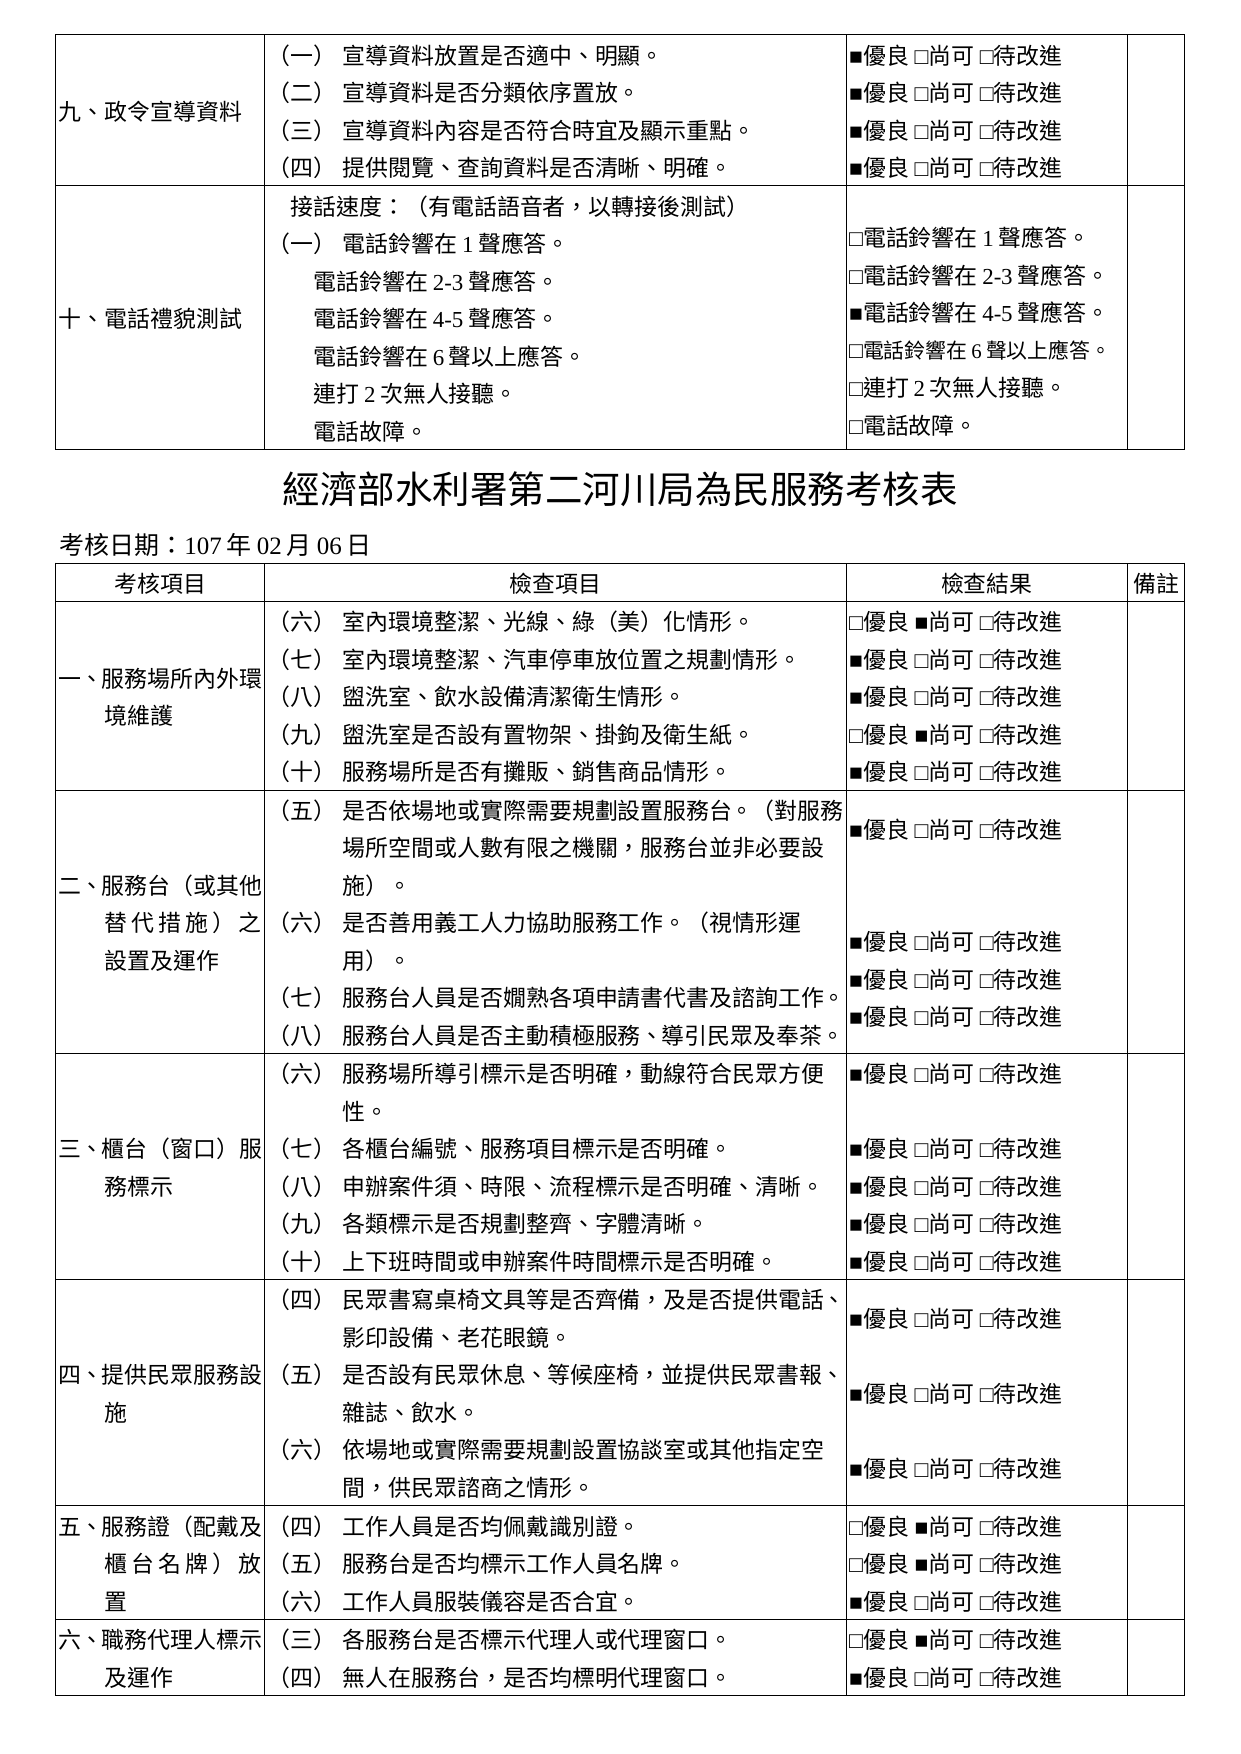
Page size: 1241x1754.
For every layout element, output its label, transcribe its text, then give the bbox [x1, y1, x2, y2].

table_cell 工作人員是否均佩戴識別證。 服務台是否均標示工作人員名牌。 工作人員服裝儀容是否合宜。 [265, 1506, 846, 1619]
table_cell ■優良 □尚可 □待改進 ■優良 □尚可 □待改進 ■優良 □尚可 □待改進 [847, 1280, 1127, 1505]
table_cell 室內環境整潔、光線、綠（美）化情形。 室內環境整潔、汽車停車放位置之規劃情形。 盥洗室、飲水設備清潔衛生情形。 盥洗室是否設有置物架、掛鉤及衛生紙。 服務場所是否有攤販、銷售商品情形。 [265, 602, 846, 789]
table_cell [1128, 35, 1184, 185]
table_cell [1128, 602, 1184, 789]
table_cell 六、職務代理人標示及運作 [56, 1620, 264, 1695]
table_cell [1128, 1280, 1184, 1505]
table_header 備註 [1128, 564, 1184, 601]
table_header 檢查結果 [847, 564, 1127, 601]
table_cell □優良 ■尚可 □待改進 ■優良 □尚可 □待改進 [847, 1620, 1127, 1695]
table_cell 民眾書寫桌椅文具等是否齊備，及是否提供電話、影印設備、老花眼鏡。 是否設有民眾休息、等候座椅，並提供民眾書報、雜誌、飲水。 依場地或實際需要規劃設置協談室或其他指定空間，供民眾諮商之情形。 [265, 1280, 846, 1505]
table_cell [1128, 1620, 1184, 1695]
table_cell □電話鈴響在1聲應答。 □電話鈴響在2-3聲應答。 ■電話鈴響在4-5聲應答。 □電話鈴響在6聲以上應答。 □連打2次無人接聽。 □電話故障。 [847, 186, 1127, 449]
table_cell ■優良 □尚可 □待改進 ■優良 □尚可 □待改進 ■優良 □尚可 □待改進 ■優良 □尚可 □待改進 [847, 791, 1127, 1053]
table_cell 宣導資料放置是否適中、明顯。 宣導資料是否分類依序置放。 宣導資料內容是否符合時宜及顯示重點。 提供閱覽、查詢資料是否清晰、明確。 [265, 35, 846, 185]
table_cell 九、政令宣導資料 [56, 35, 264, 185]
text 考核日期：107年02月06日 [59, 525, 1181, 562]
table_cell ■優良 □尚可 □待改進 ■優良 □尚可 □待改進 ■優良 □尚可 □待改進 ■優良 □尚可 □待改進 [847, 35, 1127, 185]
table_cell [1128, 186, 1184, 449]
table_cell □優良 ■尚可 □待改進 ■優良 □尚可 □待改進 ■優良 □尚可 □待改進 □優良 ■尚可 □待改進 ■優良 □尚可 □待改進 [847, 602, 1127, 789]
text 經濟部水利署第二河川局為民服務考核表 [59, 450, 1181, 525]
table_cell 二、服務台（或其他替代措施）之設置及運作 [56, 791, 264, 1053]
table_cell [1128, 1054, 1184, 1279]
table_cell [1128, 791, 1184, 1053]
table_header 檢查項目 [265, 564, 846, 601]
table_header 考核項目 [56, 564, 264, 601]
table_cell □優良 ■尚可 □待改進 □優良 ■尚可 □待改進 ■優良 □尚可 □待改進 [847, 1506, 1127, 1619]
table_cell 四、提供民眾服務設施 [56, 1280, 264, 1505]
table_cell 接話速度：（有電話語音者，以轉接後測試） 電話鈴響在1聲應答。 電話鈴響在2-3聲應答。 電話鈴響在4-5聲應答。 電話鈴響在6聲以上應答。 連打2次無人接聽。 電話故障。 [265, 186, 846, 449]
table_cell 五、服務證（配戴及櫃台名牌）放置 [56, 1506, 264, 1619]
table_cell 十、電話禮貌測試 [56, 186, 264, 449]
table_cell 三、櫃台（窗口）服務標示 [56, 1054, 264, 1279]
table_cell 各服務台是否標示代理人或代理窗口。 無人在服務台，是否均標明代理窗口。 [265, 1620, 846, 1695]
table_cell 一、服務場所內外環境維護 [56, 602, 264, 789]
table_cell 服務場所導引標示是否明確，動線符合民眾方便性。 各櫃台編號、服務項目標示是否明確。 申辦案件須、時限、流程標示是否明確、清晰。 各類標示是否規劃整齊、字體清晰。 上下班時間或申辦案件時間標示是否明確。 [265, 1054, 846, 1279]
table_cell ■優良 □尚可 □待改進 ■優良 □尚可 □待改進 ■優良 □尚可 □待改進 ■優良 □尚可 □待改進 ■優良 □尚可 □待改進 [847, 1054, 1127, 1279]
table_cell 是否依場地或實際需要規劃設置服務台。（對服務場所空間或人數有限之機關，服務台並非必要設施）。 是否善用義工人力協助服務工作。（視情形運用）。 服務台人員是否嫺熟各項申請書代書及諮詢工作。 服務台人員是否主動積極服務、導引民眾及奉茶。 [265, 791, 846, 1053]
table_cell [1128, 1506, 1184, 1619]
